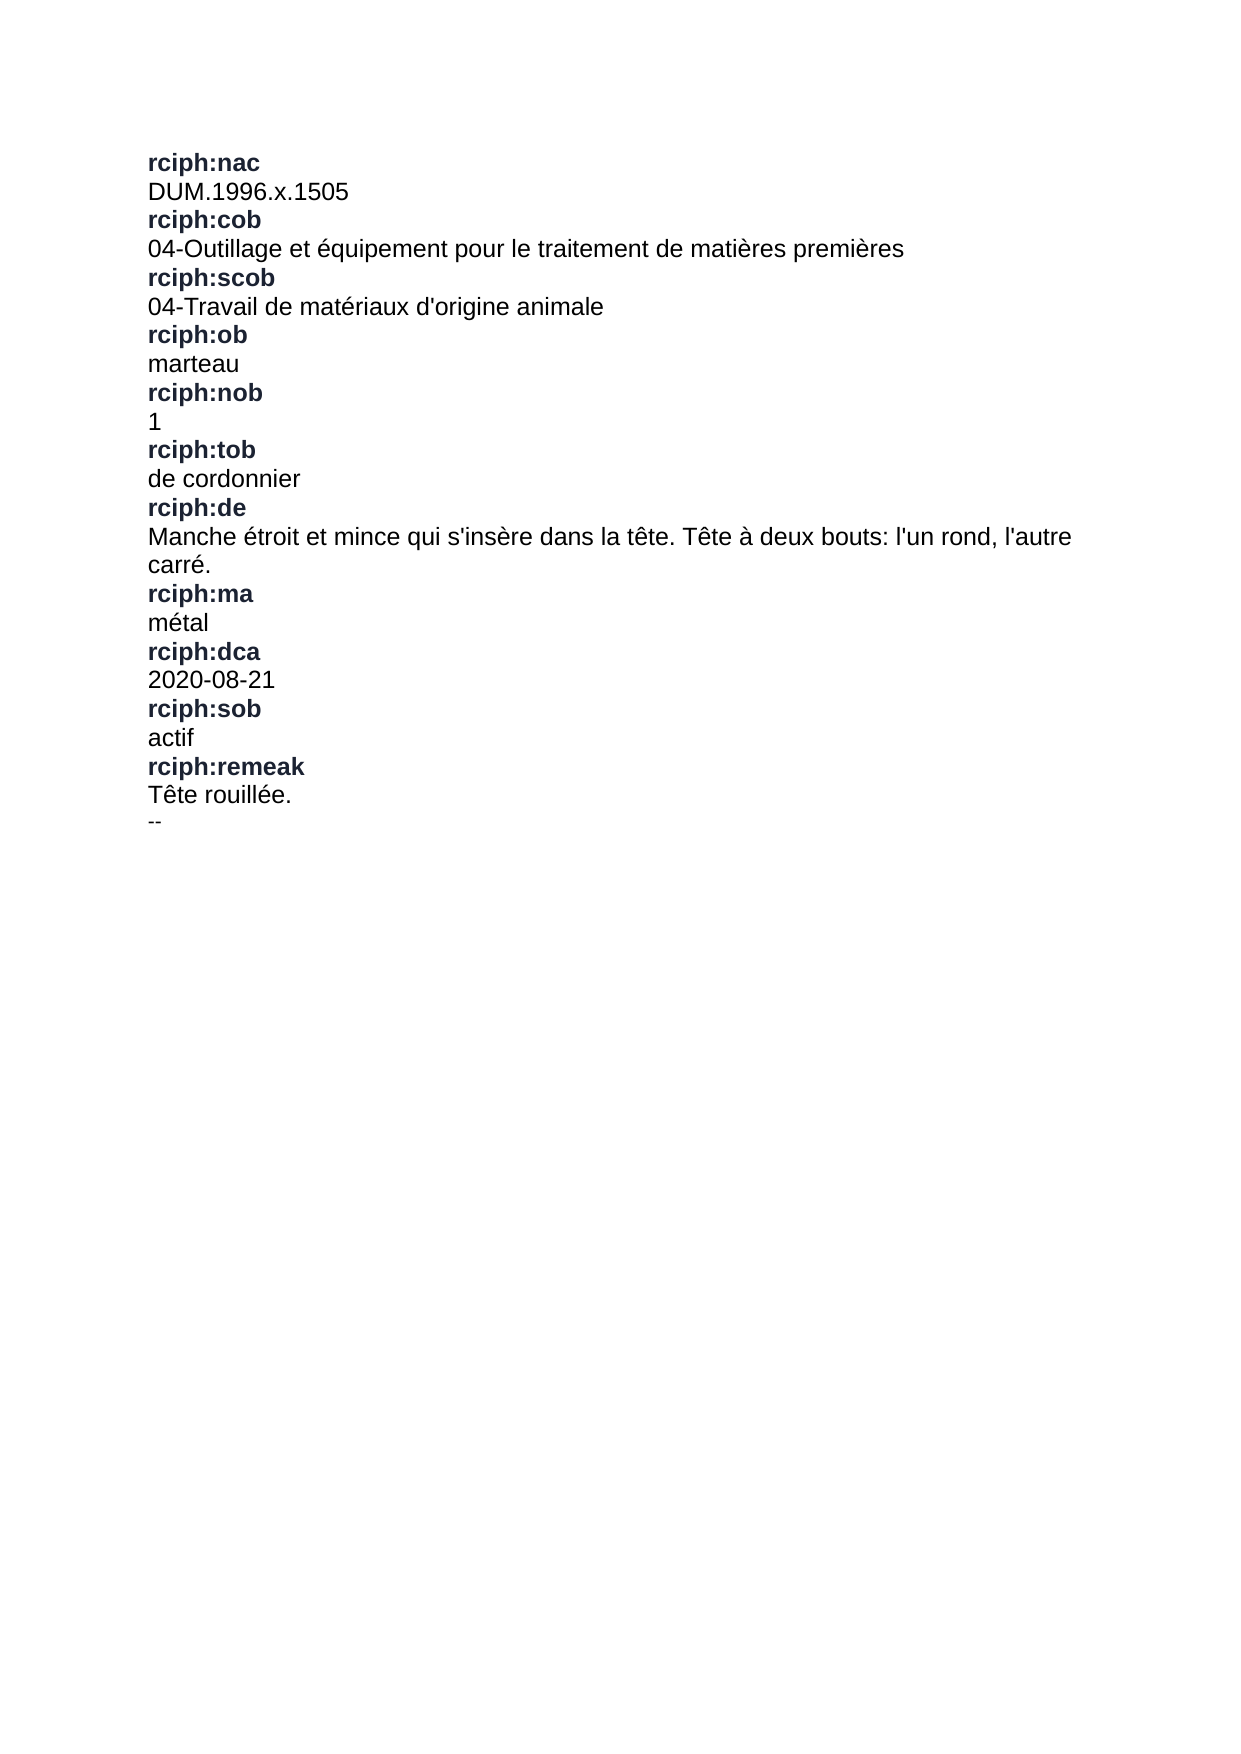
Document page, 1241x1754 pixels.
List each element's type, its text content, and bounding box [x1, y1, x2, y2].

text marteau [148, 349, 1092, 378]
text de cordonnier [148, 464, 1092, 493]
text rciph:tob [148, 435, 1092, 464]
text rciph:scob [148, 263, 1092, 291]
text 04-Travail de matériaux d'origine animale [148, 291, 1092, 320]
text rciph:nac [148, 148, 1092, 176]
text Tête rouillée. [148, 780, 1092, 809]
text 2020-08-21 [148, 665, 1092, 694]
text rciph:ma [148, 579, 1092, 608]
text -- [148, 809, 1092, 833]
text Manche étroit et mince qui s'insère dans la tête. Tête à deux bouts: l'un rond, l'autre carré. [148, 521, 1092, 579]
text rciph:sob [148, 694, 1092, 723]
text actif [148, 723, 1092, 751]
text rciph:ob [148, 320, 1092, 349]
text 04-Outillage et équipement pour le traitement de matières premières [148, 234, 1092, 263]
text métal [148, 608, 1092, 636]
text 1 [148, 406, 1092, 435]
text rciph:de [148, 493, 1092, 521]
text rciph:cob [148, 205, 1092, 234]
text rciph:remeak [148, 751, 1092, 780]
text rciph:nob [148, 378, 1092, 406]
text rciph:dca [148, 636, 1092, 665]
text DUM.1996.x.1505 [148, 176, 1092, 205]
